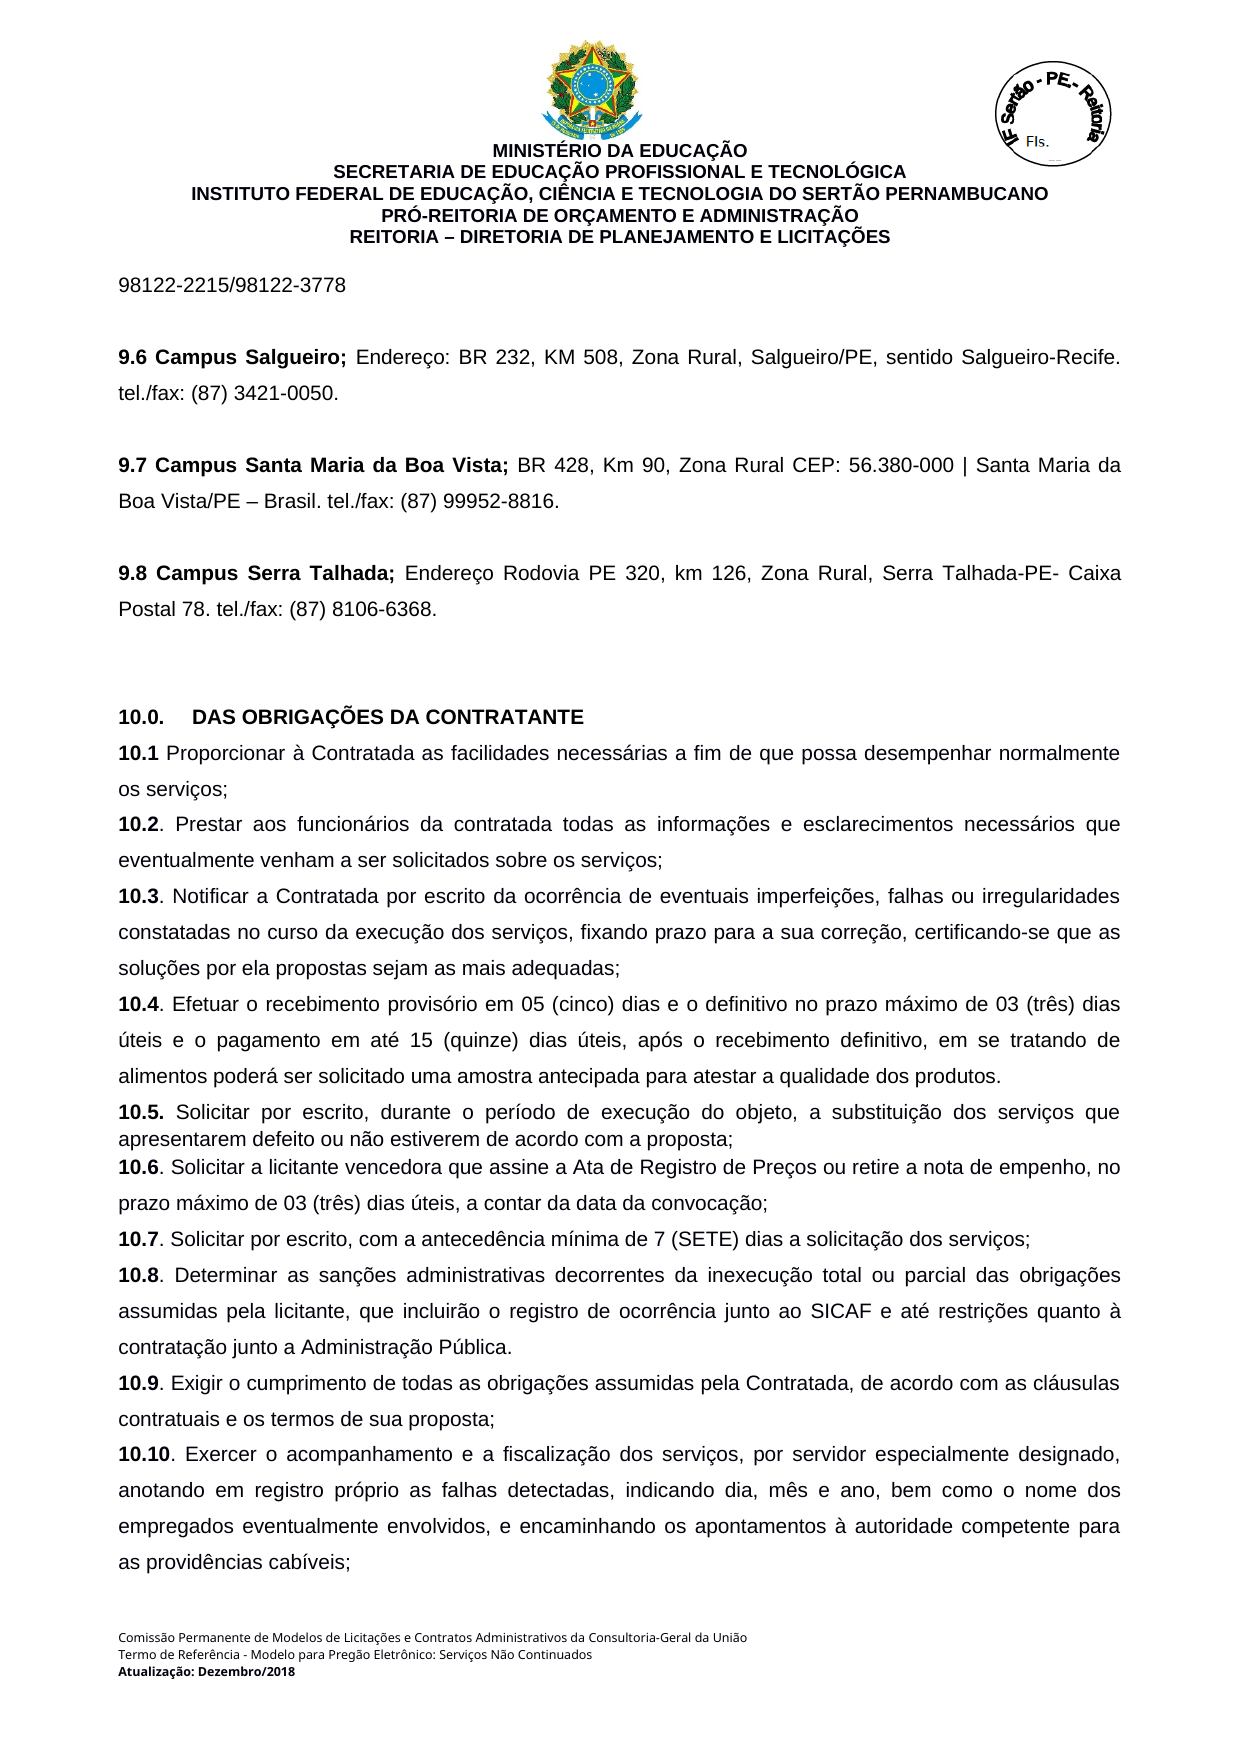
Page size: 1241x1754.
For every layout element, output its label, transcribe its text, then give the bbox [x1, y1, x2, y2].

list 9.8 Campus Serra Talhada; Endereço Rodovia PE 320, km 126, Zona Rural, Serra Talhada-PE- Caixa Postal 78. tel./fax: (87) 8106-6368. [118, 561, 1122, 621]
picture [988, 51, 1117, 171]
list 10.8. Determinar as sanções administrativas decorrentes da inexecução total ou parcial das obrigações assumidas pela licitante, que incluirão o registro de ocorrência junto ao SICAF e até restrições quanto à contratação junto a Administração Pública. [118, 1263, 1122, 1358]
list 10.6. Solicitar a licitante vencedora que assine a Ata de Registro de Preços ou retire a nota de empenho, no prazo máximo de 03 (três) dias úteis, a contar da data da convocação; [118, 1155, 1122, 1215]
list 10.7. Solicitar por escrito, com a antecedência mínima de 7 (SETE) dias a solicitação dos serviços; [118, 1227, 1122, 1251]
list 10.2. Prestar aos funcionários da contratada todas as informações e esclarecimentos necessários que eventualmente venham a ser solicitados sobre os serviços; [118, 812, 1122, 872]
list 9.7 Campus Santa Maria da Boa Vista; BR 428, Km 90, Zona Rural CEP: 56.380-000 | Santa Maria da Boa Vista/PE – Brasil. tel./fax: (87) 99952-8816. [118, 453, 1122, 513]
list 10.5. Solicitar por escrito, durante o período de execução do objeto, a substituição dos serviços que apresentarem defeito ou não estiverem de acordo com a proposta; [118, 1100, 1122, 1151]
list 10.9. Exigir o cumprimento de todas as obrigações assumidas pela Contratada, de acordo com as cláusulas contratuais e os termos de sua proposta; [118, 1370, 1122, 1430]
list 10.3. Notificar a Contratada por escrito da ocorrência de eventuais imperfeições, falhas ou irregularidades constatadas no curso da execução dos serviços, fixando prazo para a sua correção, certificando-se que as soluções por ela propostas sejam as mais adequadas; [118, 884, 1122, 980]
list 10.1 Proporcionar à Contratada as facilidades necessárias a fim de que possa desempenhar normalmente os serviços; [118, 740, 1122, 800]
list 10.10. Exercer o acompanhamento e a fiscalização dos serviços, por servidor especialmente designado, anotando em registro próprio as falhas detectadas, indicando dia, mês e ano, bem como o nome dos empregados eventualmente envolvidos, e encaminhando os apontamentos à autoridade competente para as providências cabíveis; [118, 1442, 1122, 1574]
list 98122-2215/98122-3778 [118, 273, 1122, 297]
list 9.6 Campus Salgueiro; Endereço: BR 232, KM 508, Zona Rural, Salgueiro/PE, sentido Salgueiro-Recife. tel./fax: (87) 3421-0050. [118, 345, 1122, 405]
list 10.4. Efetuar o recebimento provisório em 05 (cinco) dias e o definitivo no prazo máximo de 03 (três) dias úteis e o pagamento em até 15 (quinze) dias úteis, após o recebimento definitivo, em se tratando de alimentos poderá ser solicitado uma amostra antecipada para atestar a qualidade dos produtos. [118, 992, 1122, 1088]
list 10.0. DAS OBRIGAÇÕES DA CONTRATANTE [118, 704, 1122, 728]
picture [541, 40, 643, 140]
